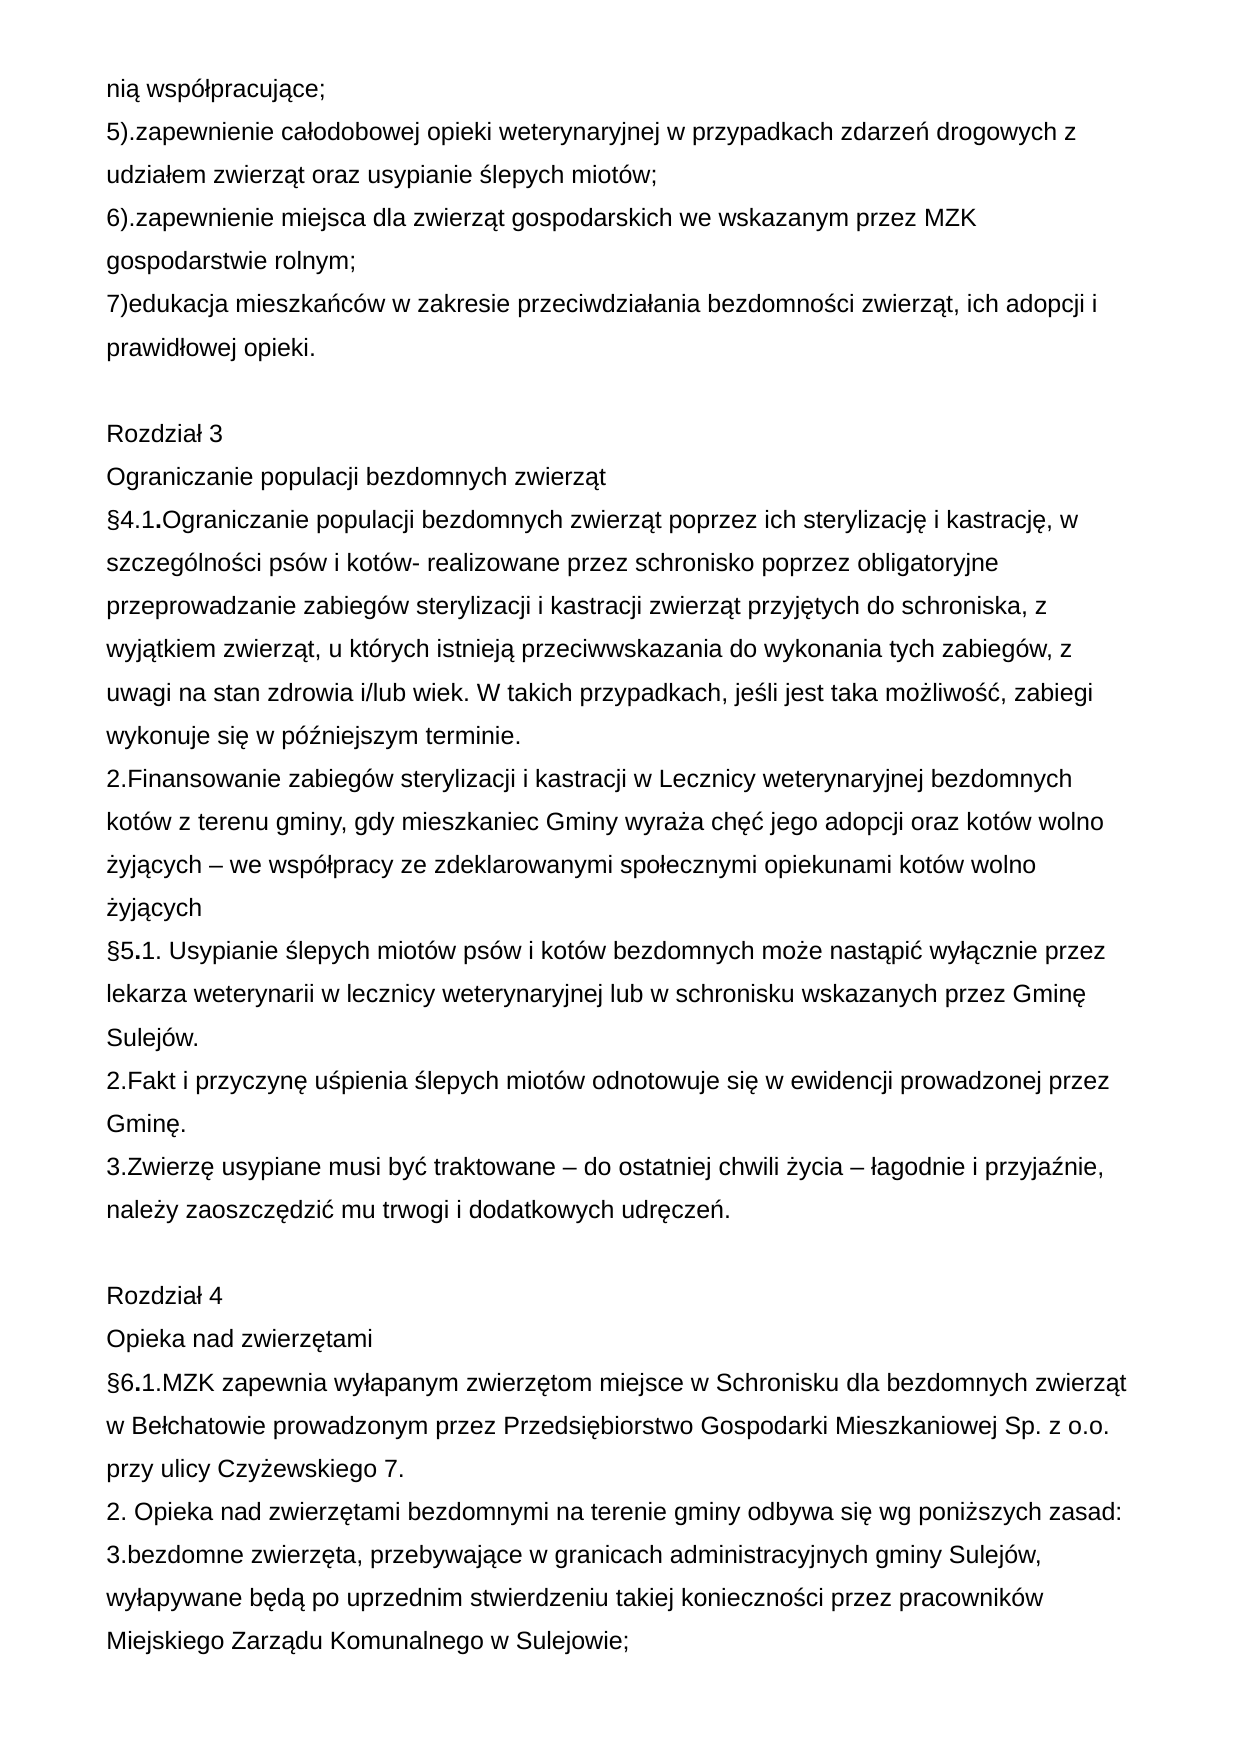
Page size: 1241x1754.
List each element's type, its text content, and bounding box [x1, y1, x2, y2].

text nią współpracujące; 5).zapewnienie całodobowej opieki weterynaryjnej w przypadkach zdarzeń drogowych z udziałem zwierząt oraz usypianie ślepych miotów; 6).zapewnienie miejsca dla zwierząt gospodarskich we wskazanym przez MZK gospodarstwie rolnym; 7)edukacja mieszkańców w zakresie przeciwdziałania bezdomności zwierząt, ich adopcji i prawidłowej opieki. Rozdział 3 Ograniczanie populacji bezdomnych zwierząt §4.1.Ograniczanie populacji bezdomnych zwierząt poprzez ich sterylizację i kastrację, w szczególności psów i kotów- realizowane przez schronisko poprzez obligatoryjne przeprowadzanie zabiegów sterylizacji i kastracji zwierząt przyjętych do schroniska, z wyjątkiem zwierząt, u których istnieją przeciwwskazania do wykonania tych zabiegów, z uwagi na stan zdrowia i/lub wiek. W takich przypadkach, jeśli jest taka możliwość, zabiegi wykonuje się w późniejszym terminie. 2.Finansowanie zabiegów sterylizacji i kastracji w Lecznicy weterynaryjnej bezdomnych kotów z terenu gminy, gdy mieszkaniec Gminy wyraża chęć jego adopcji oraz kotów wolno żyjących – we współpracy ze zdeklarowanymi społecznymi opiekunami kotów wolno żyjących §5.1. Usypianie ślepych miotów psów i kotów bezdomnych może nastąpić wyłącznie przez lekarza weterynarii w lecznicy weterynaryjnej lub w schronisku wskazanych przez Gminę Sulejów. 2.Fakt i przyczynę uśpienia ślepych miotów odnotowuje się w ewidencji prowadzonej przez Gminę. 3.Zwierzę usypiane musi być traktowane – do ostatniej chwili życia – łagodnie i przyjaźnie, należy zaoszczędzić mu trwogi i dodatkowych udręczeń. Rozdział 4 Opieka nad zwierzętami §6.1.MZK zapewnia wyłapanym zwierzętom miejsce w Schronisku dla bezdomnych zwierząt w Bełchatowie prowadzonym przez Przedsiębiorstwo Gospodarki Mieszkaniowej Sp. z o.o. przy ulicy Czyżewskiego 7. 2. Opieka nad zwierzętami bezdomnymi na terenie gminy odbywa się wg poniższych zasad: 3.bezdomne zwierzęta, przebywające w granicach administracyjnych gminy Sulejów, wyłapywane będą po uprzednim stwierdzeniu takiej konieczności przez pracowników Miejskiego Zarządu Komunalnego w Sulejowie; [106, 74, 1135, 1655]
